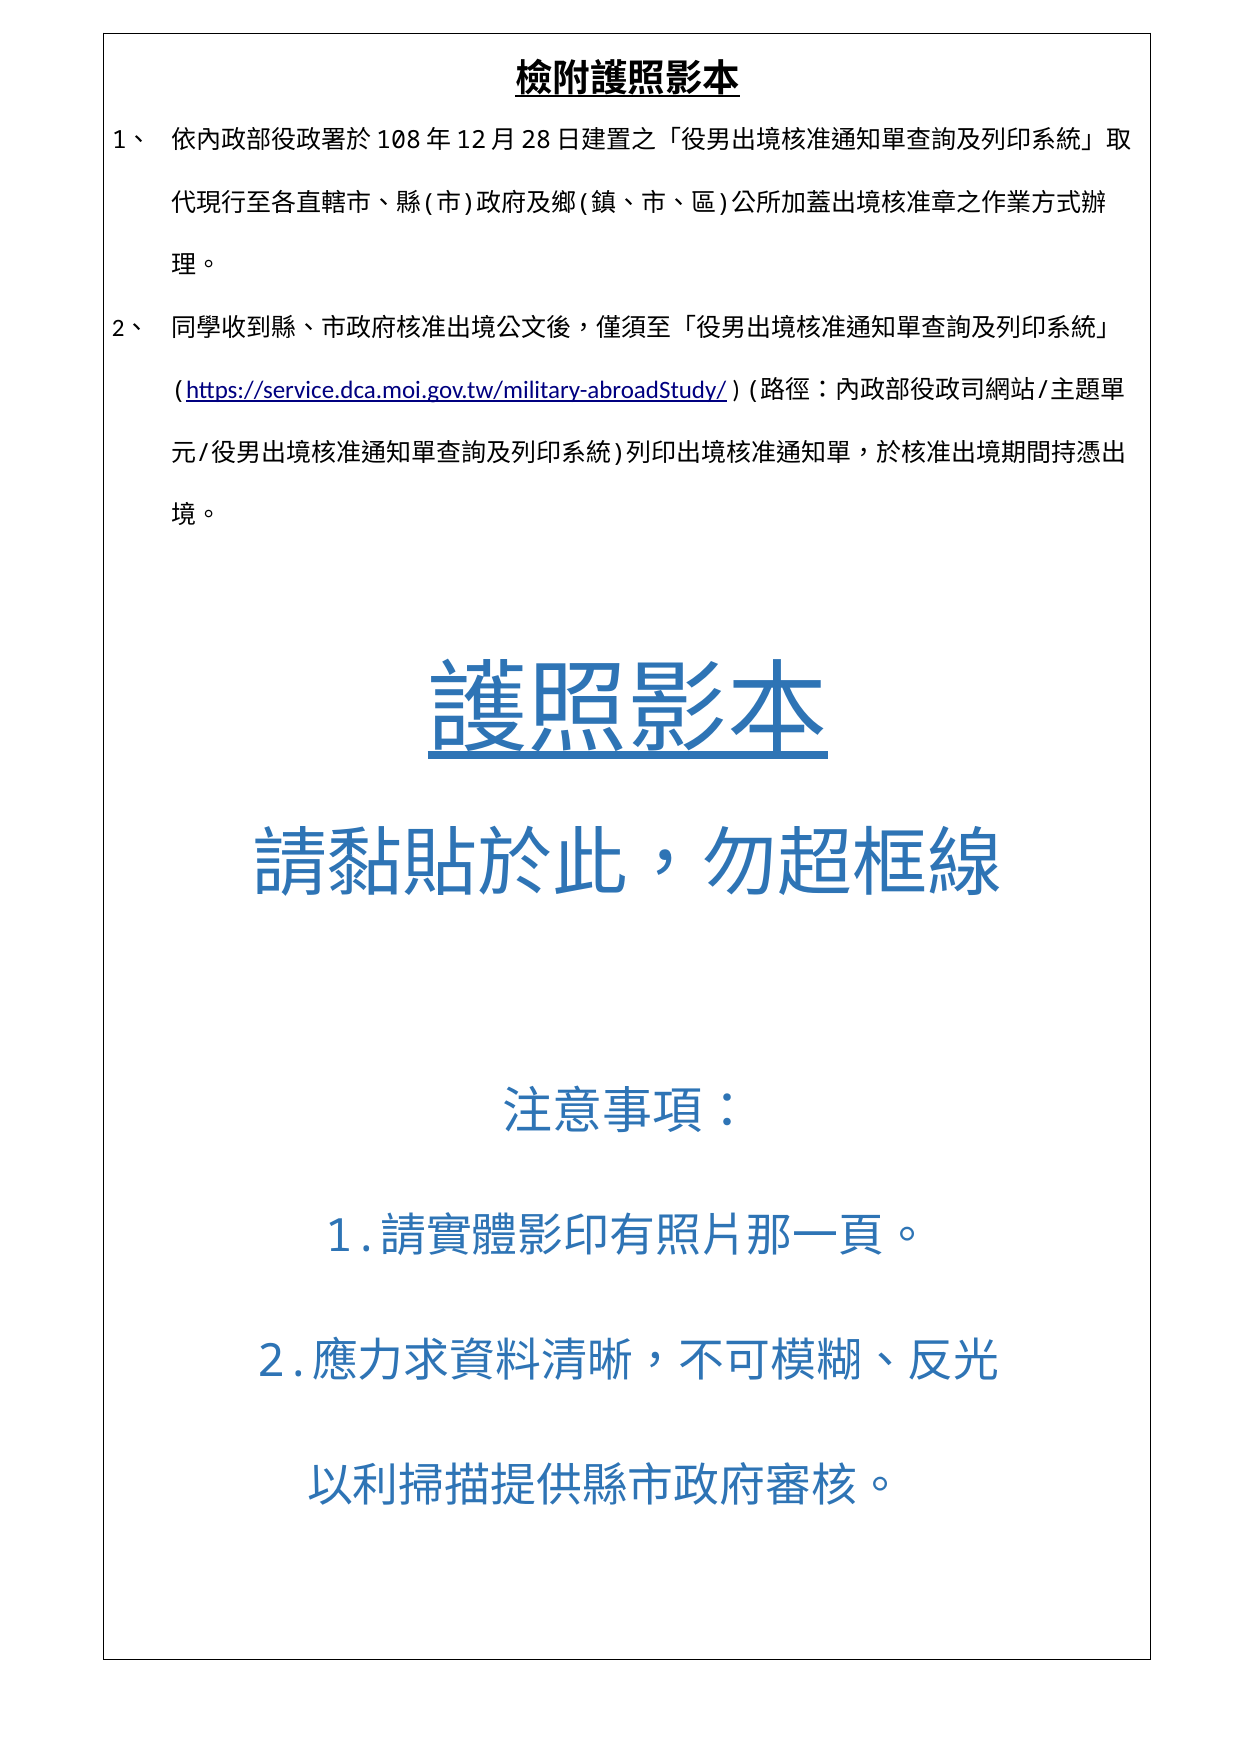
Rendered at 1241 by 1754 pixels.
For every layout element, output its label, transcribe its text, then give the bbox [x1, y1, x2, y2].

table_header 檢附護照影本 依內政部役政署於108年12月28日建置之「役男出境核准通知單查詢及列印系統」取代現行至各直轄市、縣(市)政府及鄉(鎮、市、區)公所加蓋出境核准章之作業方式辦理。 同學收到縣、市政府核准出境公文後，僅須至「役男出境核准通知單查詢及列印系統」(https://service.dca.moi.gov.tw/military-abroadStudy/ ) (路徑：內政部役政司網站/主題單元/役男出境核准通知單查詢及列印系統)列印出境核准通知單，於核准出境期間持憑出境。 護照影本 請黏貼於此，勿超框線 注意事項： 1.請實體影印有照片那一頁。 2.應力求資料清晰，不可模糊、反光 以利掃描提供縣市政府審核。 [104, 34, 1150, 1659]
